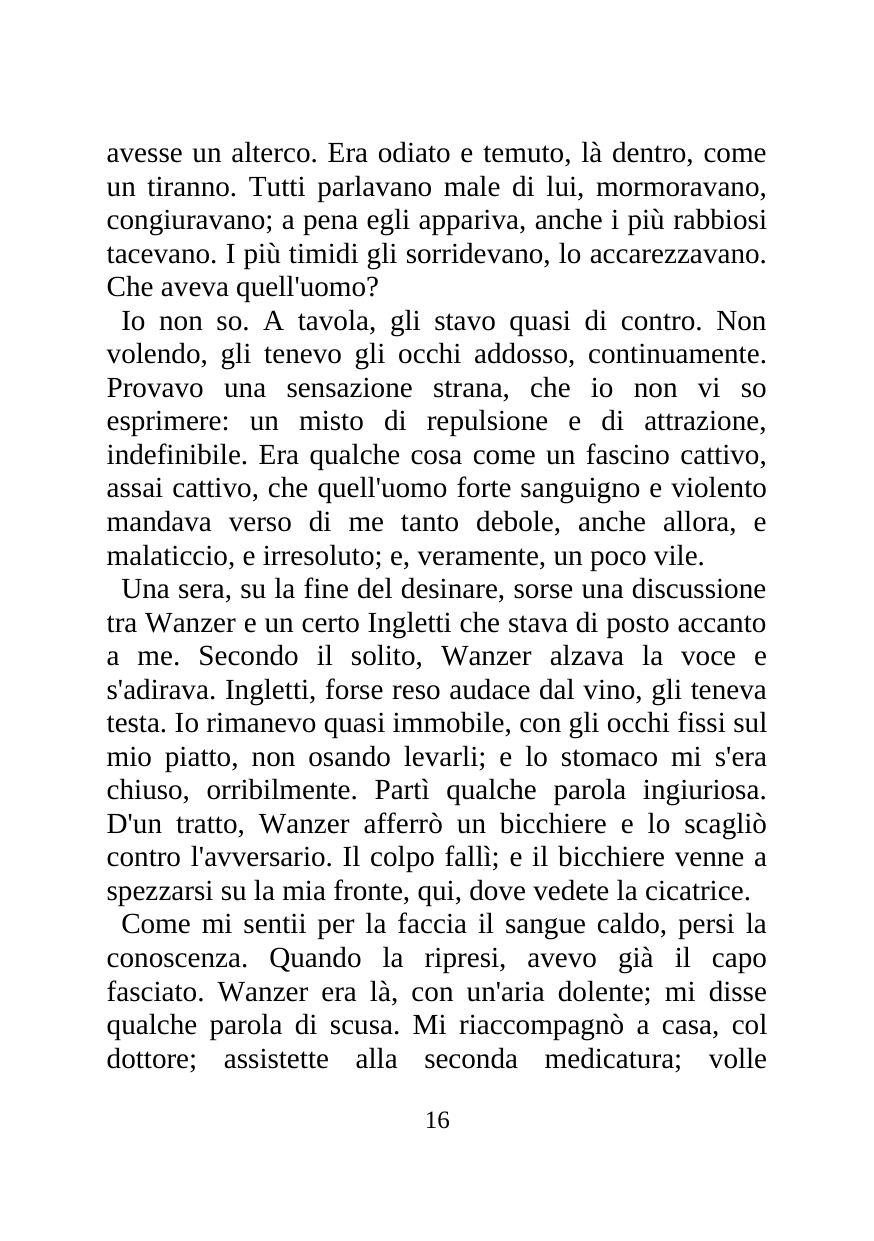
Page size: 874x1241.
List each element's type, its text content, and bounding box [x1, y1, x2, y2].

text Io non so. A tavola, gli stavo quasi di contro. Non volendo, gli tenevo gli occhi addosso, continuamente. Provavo una sensazione strana, che io non vi so esprimere: un misto di repulsione e di attrazione, indefinibile. Era qualche cosa come un fascino cattivo, assai cattivo, che quell'uomo forte sanguigno e violento mandava verso di me tanto debole, anche allora, e malaticcio, e irresoluto; e, veramente, un poco vile. [106, 303, 768, 571]
text Come mi sentii per la faccia il sangue caldo, persi la conoscenza. Quando la ripresi, avevo già il capo fasciato. Wanzer era là, con un'aria dolente; mi disse qualche parola di scusa. Mi riaccompagnò a casa, col dottore; assistette alla seconda medicatura; volle [106, 907, 768, 1074]
text avesse un alterco. Era odiato e temuto, là dentro, come un tiranno. Tutti parlavano male di lui, mormoravano, congiuravano; a pena egli appariva, anche i più rabbiosi tacevano. I più timidi gli sorridevano, lo accarezzavano. Che aveva quell'uomo? [106, 135, 768, 303]
text Una sera, su la fine del desinare, sorse una discussione tra Wanzer e un certo Ingletti che stava di posto accanto a me. Secondo il solito, Wanzer alzava la voce e s'adirava. Ingletti, forse reso audace dal vino, gli teneva testa. Io rimanevo quasi immobile, con gli occhi fissi sul mio piatto, non osando levarli; e lo stomaco mi s'era chiuso, orribilmente. Partì qualche parola ingiuriosa. D'un tratto, Wanzer afferrò un bicchiere e lo scagliò contro l'avversario. Il colpo fallì; e il bicchiere venne a spezzarsi su la mia fronte, qui, dove vedete la cicatrice. [106, 571, 768, 907]
